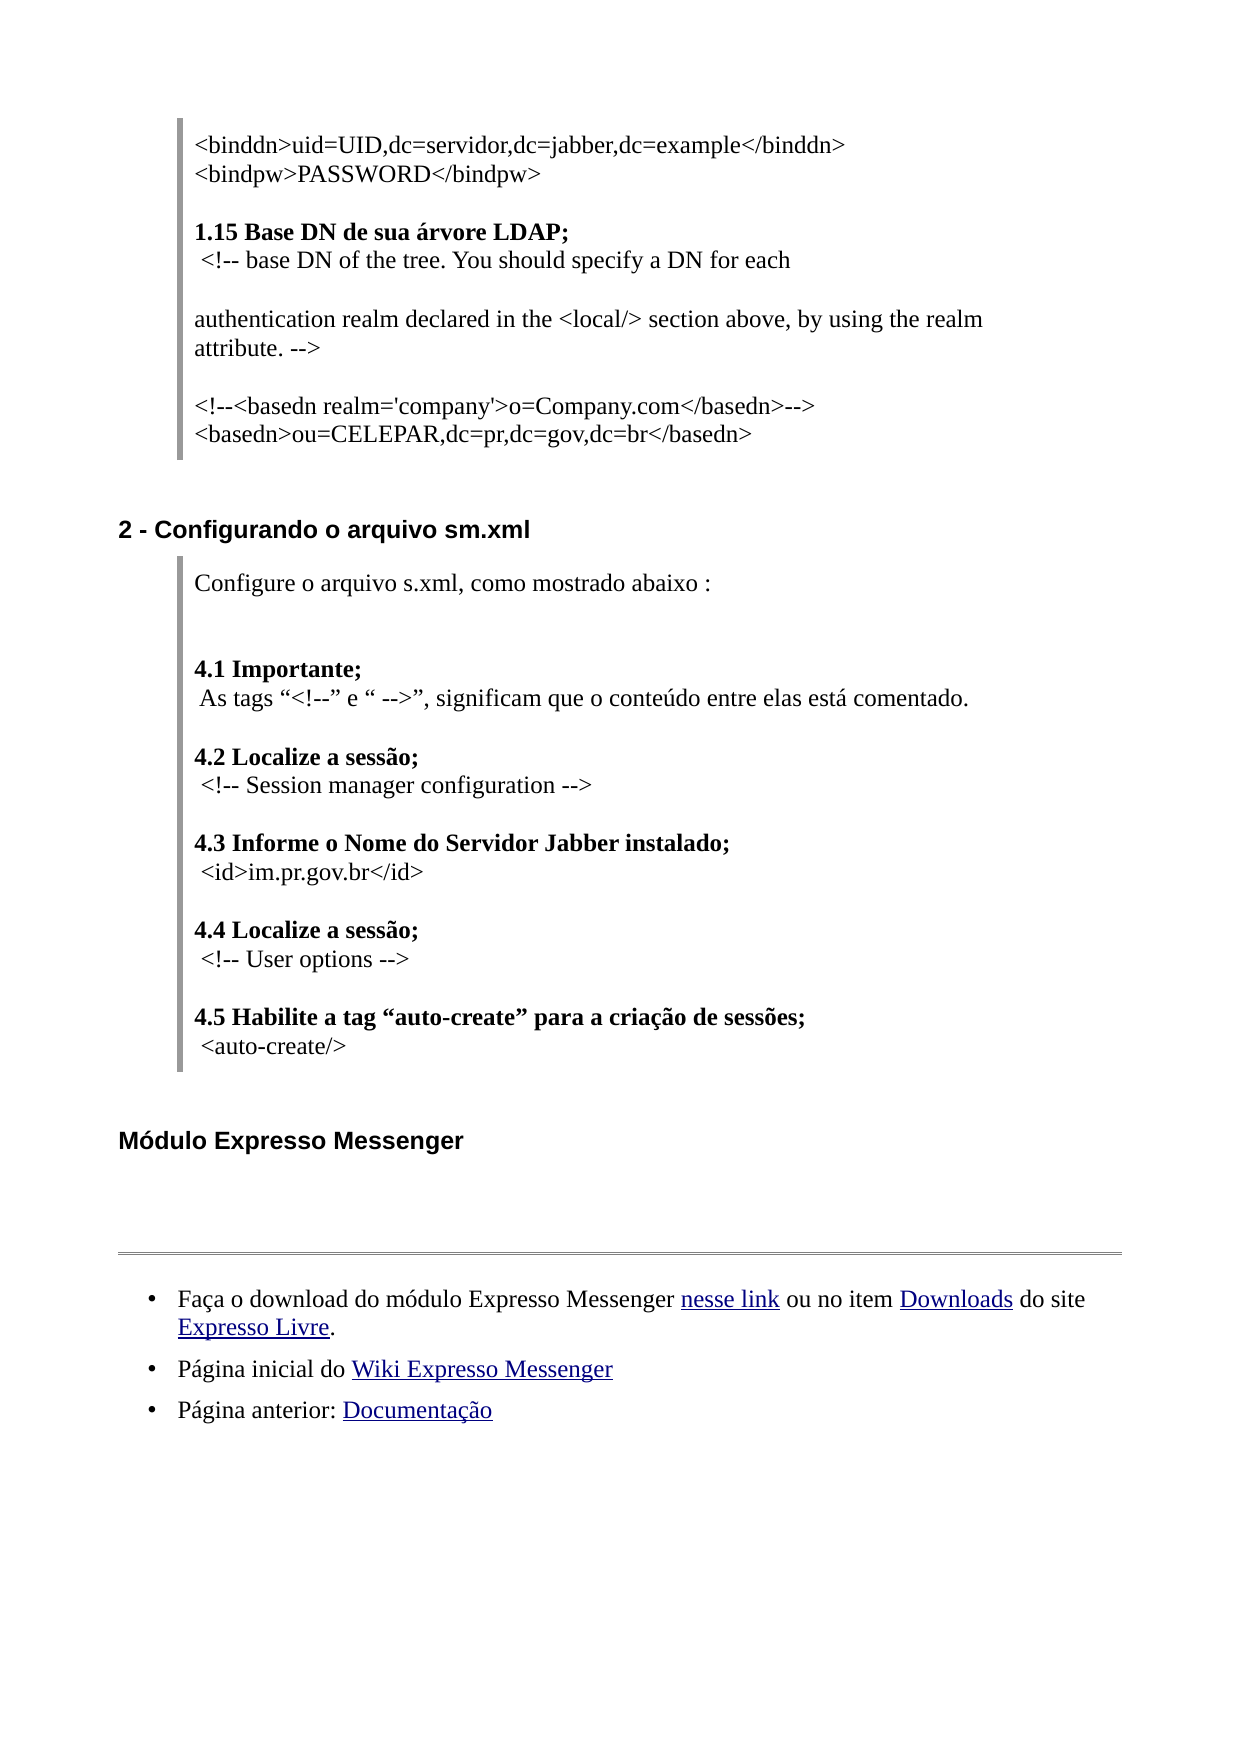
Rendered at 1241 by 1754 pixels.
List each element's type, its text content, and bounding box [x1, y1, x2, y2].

text <binddn>uid=UID,dc=servidor,dc=jabber,dc=example</binddn> <bindpw>PASSWORD</bindpw> [183, 118, 1063, 187]
list Faça o download do módulo Expresso Messenger nesse link ou no item Downloads do site Expresso Livre. [148, 1284, 1122, 1341]
list Página anterior: Documentação [148, 1395, 1122, 1424]
text 4.3 Informe o Nome do Servidor Jabber instalado; <id>im.pr.gov.br</id> [183, 817, 1063, 886]
list Página inicial do Wiki Expresso Messenger [148, 1354, 1122, 1382]
text 4.4 Localize a sessão; <!-- User options --> [183, 904, 1063, 973]
text 1.15 Base DN de sua árvore LDAP; <!-- base DN of the tree. You should specify a DN for each [183, 205, 1063, 274]
text 4.1 Importante; As tags “<!--” e “ -->”, significam que o conteúdo entre elas está comentado. [183, 643, 1063, 712]
text Configure o arquivo s.xml, como mostrado abaixo : [183, 556, 1063, 625]
text <!--<basedn realm='company'>o=Company.com</basedn>--> <basedn>ou=CELEPAR,dc=pr,dc=gov,dc=br</basedn> [183, 379, 1063, 460]
text 4.2 Localize a sessão; <!-- Session manager configuration --> [183, 730, 1063, 799]
subtitle Módulo Expresso Messenger [118, 1126, 1122, 1155]
subtitle 2 - Configurando o arquivo sm.xml [118, 514, 1122, 543]
text authentication realm declared in the <local/> section above, by using the realm attribute. --> [183, 292, 1063, 361]
text 4.5 Habilite a tag “auto-create” para a criação de sessões; <auto-create/> [183, 991, 1063, 1072]
